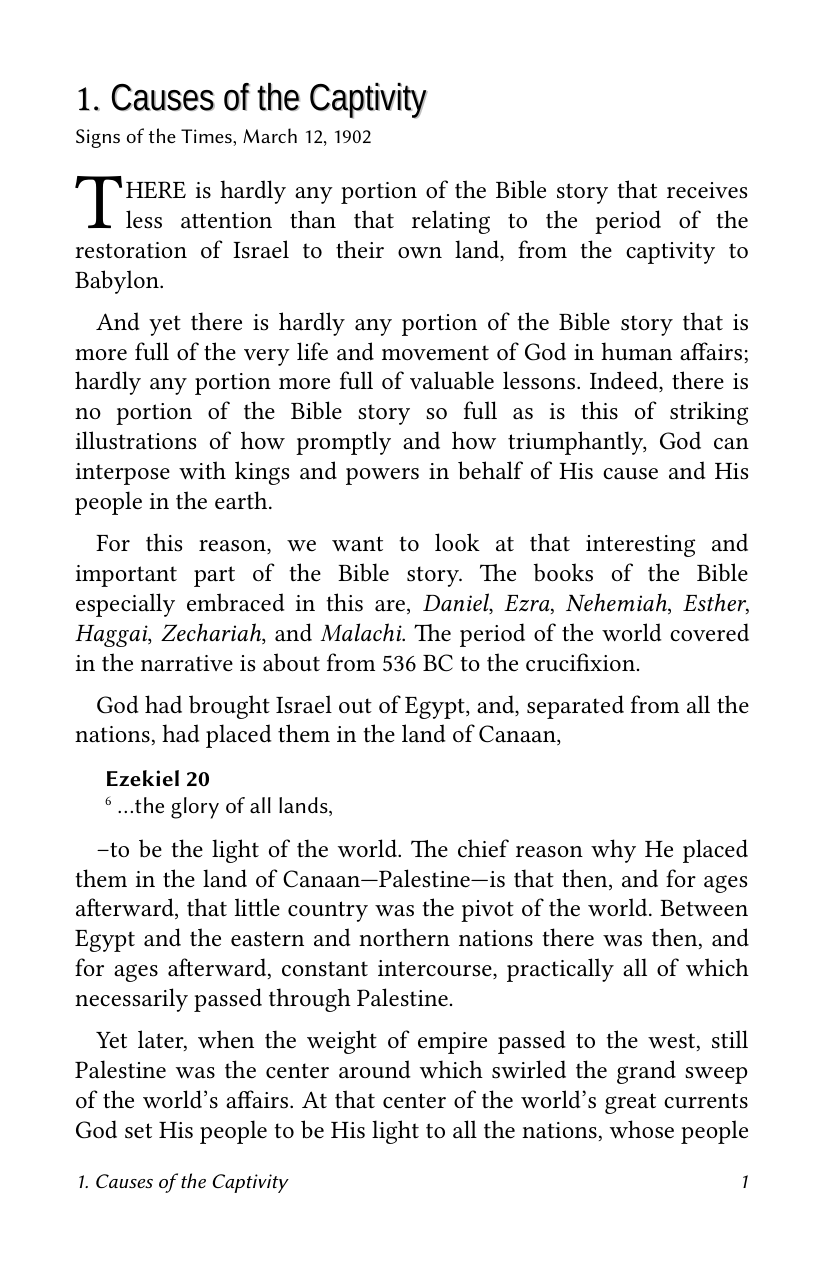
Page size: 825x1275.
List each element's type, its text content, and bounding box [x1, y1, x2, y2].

text God had brought Israel out of Egypt, and, separated from all the nations, had placed them in the land of Canaan, [75, 691, 750, 749]
text Yet later, when the weight of empire passed to the west, still Palestine was the center around which swirled the grand sweep of the world’s affairs. At that center of the world’s great currents God set His people to be His light to all the nations, whose people [75, 1026, 750, 1144]
text For this reason, we want to look at that interesting and important part of the Bible story. The books of the Bible especially embraced in this are, Daniel, Ezra, Nehemiah, Esther, Haggai, Zechariah, and Malachi. The period of the world covered in the narrative is about from 536 BC to the crucifixion. [75, 529, 750, 677]
text Ezekiel 20 [105, 765, 750, 792]
text 6 ...the glory of all lands, [105, 793, 720, 819]
text THERE is hardly any portion of the Bible story that receives less attention than that relating to the period of the restoration of Israel to their own land, from the captivity to Babylon. [75, 176, 750, 294]
text And yet there is hardly any portion of the Bible story that is more full of the very life and movement of God in human affairs; hardly any portion more full of valuable lessons. Indeed, there is no portion of the Bible story so full as is this of striking illustrations of how promptly and how triumphantly, God can interpose with kings and powers in behalf of His cause and His people in the earth. [75, 308, 750, 516]
title Causes of the Captivity [75, 75, 750, 119]
text Signs of the Times, March 12, 1902 [75, 125, 750, 149]
text –to be the light of the world. The chief reason why He placed them in the land of Canaan—Palestine—is that then, and for ages afterward, that little country was the pivot of the world. Between Egypt and the eastern and northern nations there was then, and for ages afterward, constant intercourse, practically all of which necessarily passed through Palestine. [75, 835, 750, 1013]
